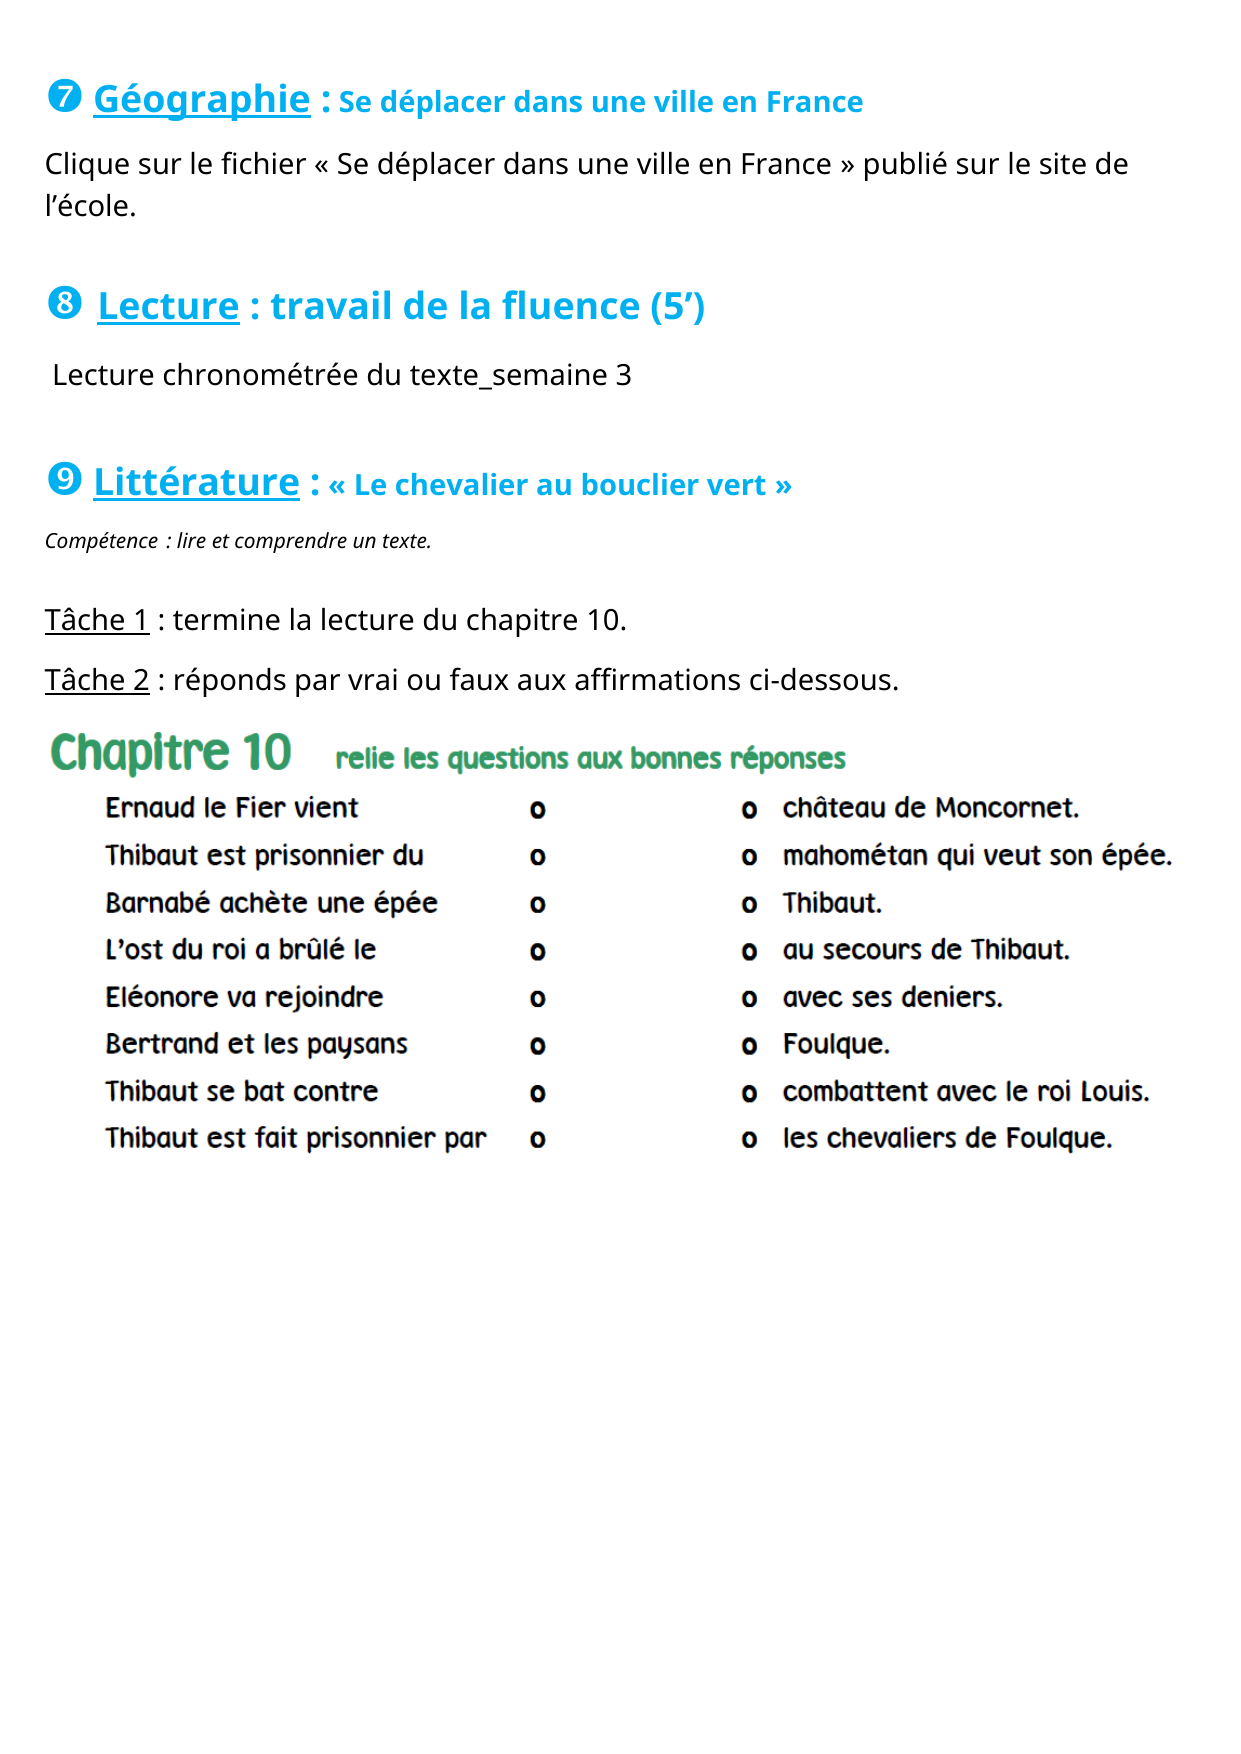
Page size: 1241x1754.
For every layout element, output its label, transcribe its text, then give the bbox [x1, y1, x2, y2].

text  Lecture : travail de la fluence (5’) [44, 270, 1196, 333]
text Tâche 1 : termine la lecture du chapitre 10. [44, 599, 1196, 639]
text  Littérature : « Le chevalier au bouclier vert » [44, 455, 1196, 506]
text Compétence : lire et comprendre un texte. [44, 526, 1196, 555]
text Lecture chronométrée du texte_semaine 3 [44, 354, 1196, 393]
text Clique sur le fichier « Se déplacer dans une ville en France » publié sur le site de l’école. [44, 143, 1196, 225]
text Tâche 2 : réponds par vrai ou faux aux affirmations ci-dessous. [44, 659, 1196, 699]
text  Géographie : Se déplacer dans une ville en France [44, 72, 1196, 123]
